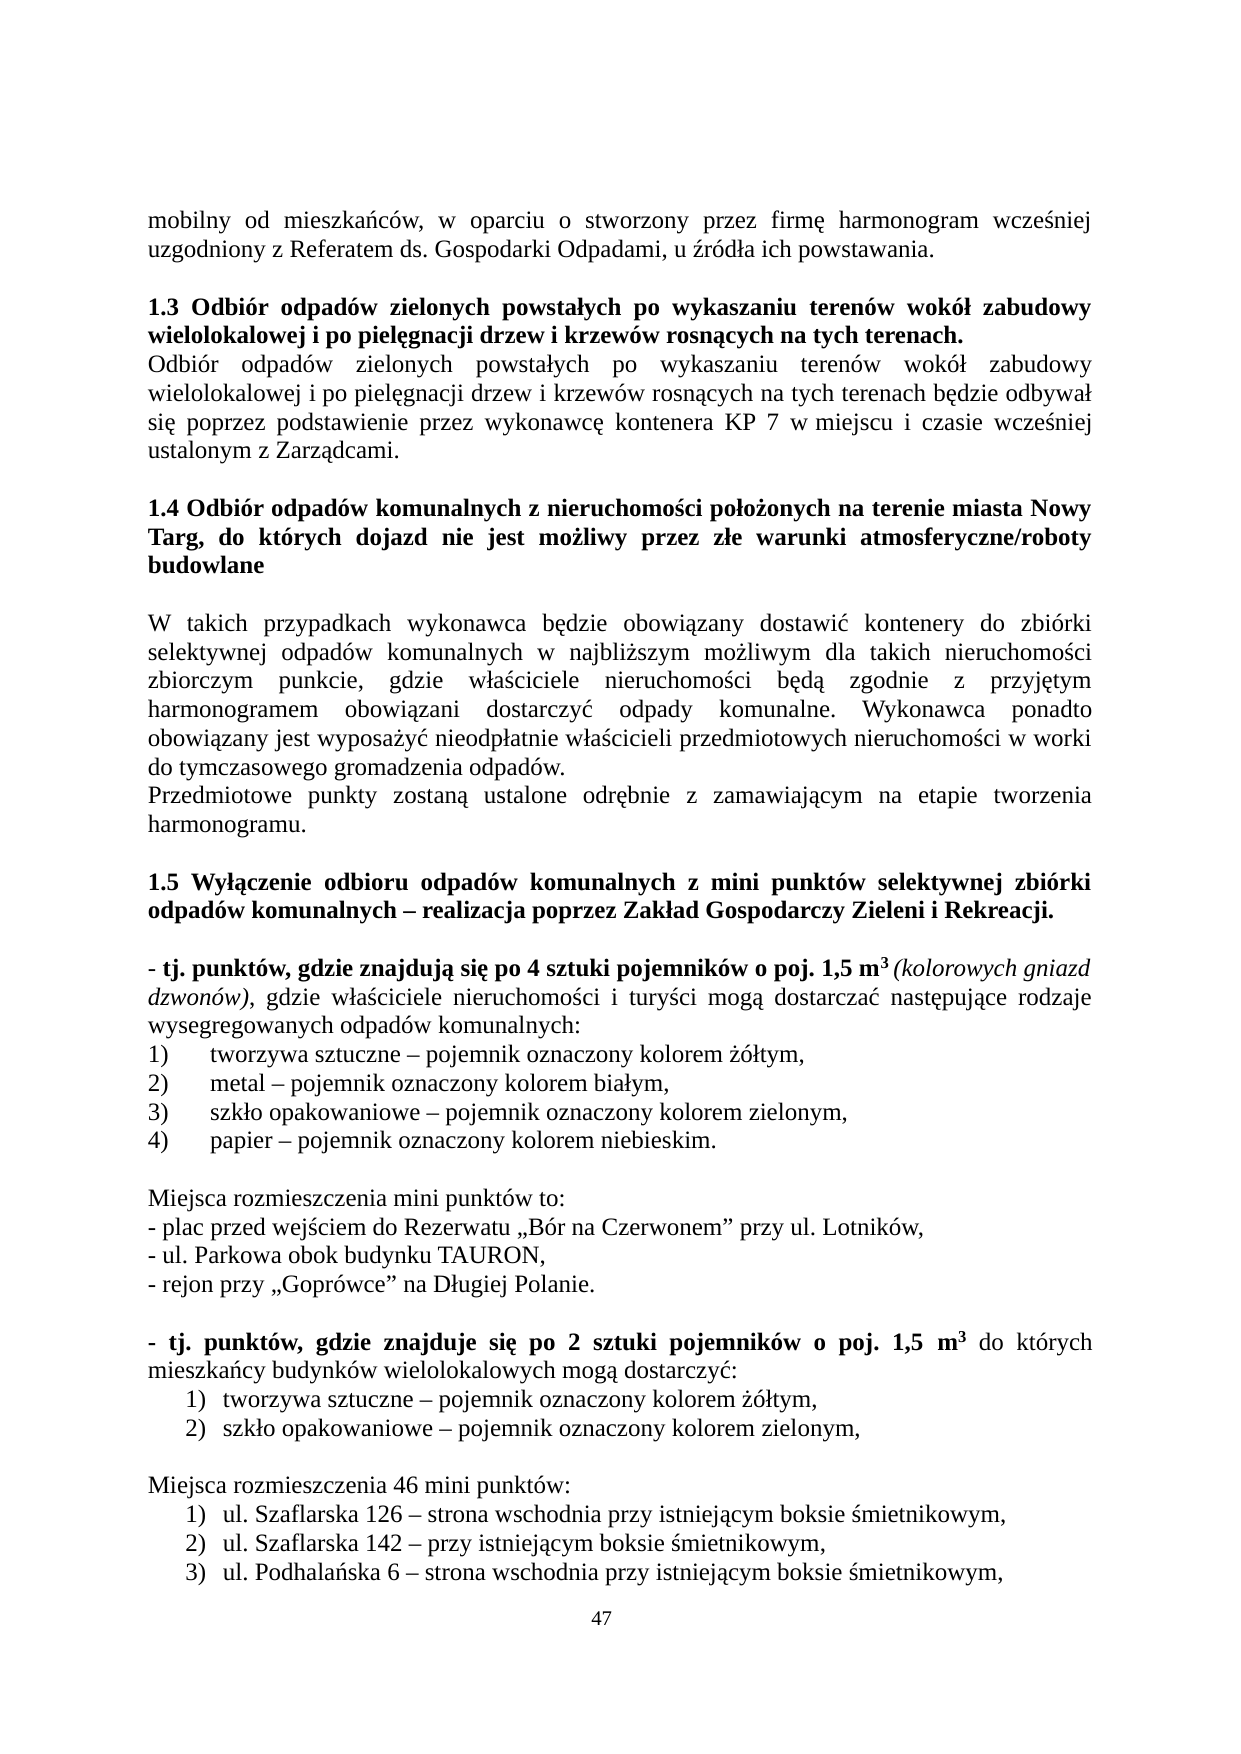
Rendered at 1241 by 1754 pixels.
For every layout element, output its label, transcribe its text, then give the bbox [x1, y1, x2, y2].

text - ul. Parkowa obok budynku TAURON, [148, 1241, 1093, 1269]
text 1.3 Odbiór odpadów zielonych powstałych po wykaszaniu terenów wokół zabudowy wielolokalowej i po pielęgnacji drzew i krzewów rosnących na tych terenach. [148, 292, 1093, 349]
text - tj. punktów, gdzie znajduje się po 2 sztuki pojemników o poj. 1,5 m3 do których mieszkańcy budynków wielolokalowych mogą dostarczyć: [148, 1327, 1093, 1384]
list ul. Podhalańska 6 – strona wschodnia przy istniejącym boksie śmietnikowym, [185, 1557, 1093, 1586]
list ul. Szaflarska 126 – strona wschodnia przy istniejącym boksie śmietnikowym, [185, 1499, 1093, 1528]
text W takich przypadkach wykonawca będzie obowiązany dostawić kontenery do zbiórki selektywnej odpadów komunalnych w najbliższym możliwym dla takich nieruchomości zbiorczym punkcie, gdzie właściciele nieruchomości będą zgodnie z przyjętym harmonogramem obowiązani dostarczyć odpady komunalne. Wykonawca ponadto obowiązany jest wyposażyć nieodpłatnie właścicieli przedmiotowych nieruchomości w worki do tymczasowego gromadzenia odpadów. [148, 608, 1093, 781]
list szkło opakowaniowe – pojemnik oznaczony kolorem zielonym, [148, 1097, 1093, 1126]
text 1.4 Odbiór odpadów komunalnych z nieruchomości położonych na terenie miasta Nowy Targ, do których dojazd nie jest możliwy przez złe warunki atmosferyczne/roboty budowlane [148, 493, 1093, 579]
list szkło opakowaniowe – pojemnik oznaczony kolorem zielonym, [185, 1413, 1093, 1442]
text Miejsca rozmieszczenia 46 mini punktów: [148, 1471, 1093, 1499]
text - plac przed wejściem do Rezerwatu „Bór na Czerwonem” przy ul. Lotników, [148, 1212, 1093, 1241]
list metal – pojemnik oznaczony kolorem białym, [148, 1068, 1093, 1097]
text Odbiór odpadów zielonych powstałych po wykaszaniu terenów wokół zabudowy wielolokalowej i po pielęgnacji drzew i krzewów rosnących na tych terenach będzie odbywał się poprzez podstawienie przez wykonawcę kontenera KP 7 w miejscu i czasie wcześniej ustalonym z Zarządcami. [148, 349, 1093, 464]
text Miejsca rozmieszczenia mini punktów to: [148, 1183, 1093, 1212]
list papier – pojemnik oznaczony kolorem niebieskim. [148, 1126, 1093, 1154]
text Przedmiotowe punkty zostaną ustalone odrębnie z zamawiającym na etapie tworzenia harmonogramu. [148, 781, 1093, 838]
text 1.5 Wyłączenie odbioru odpadów komunalnych z mini punktów selektywnej zbiórki odpadów komunalnych – realizacja poprzez Zakład Gospodarczy Zieleni i Rekreacji. [148, 867, 1093, 924]
list tworzywa sztuczne – pojemnik oznaczony kolorem żółtym, [185, 1384, 1093, 1413]
text - tj. punktów, gdzie znajdują się po 4 sztuki pojemników o poj. 1,5 m3 (kolorowych gniazd dzwonów), gdzie właściciele nieruchomości i turyści mogą dostarczać następujące rodzaje wysegregowanych odpadów komunalnych: [148, 953, 1093, 1039]
list tworzywa sztuczne – pojemnik oznaczony kolorem żółtym, [148, 1039, 1093, 1068]
text - rejon przy „Goprówce” na Długiej Polanie. [148, 1269, 1093, 1298]
text mobilny od mieszkańców, w oparciu o stworzony przez firmę harmonogram wcześniej uzgodniony z Referatem ds. Gospodarki Odpadami, u źródła ich powstawania. [148, 206, 1093, 263]
list ul. Szaflarska 142 – przy istniejącym boksie śmietnikowym, [185, 1528, 1093, 1557]
